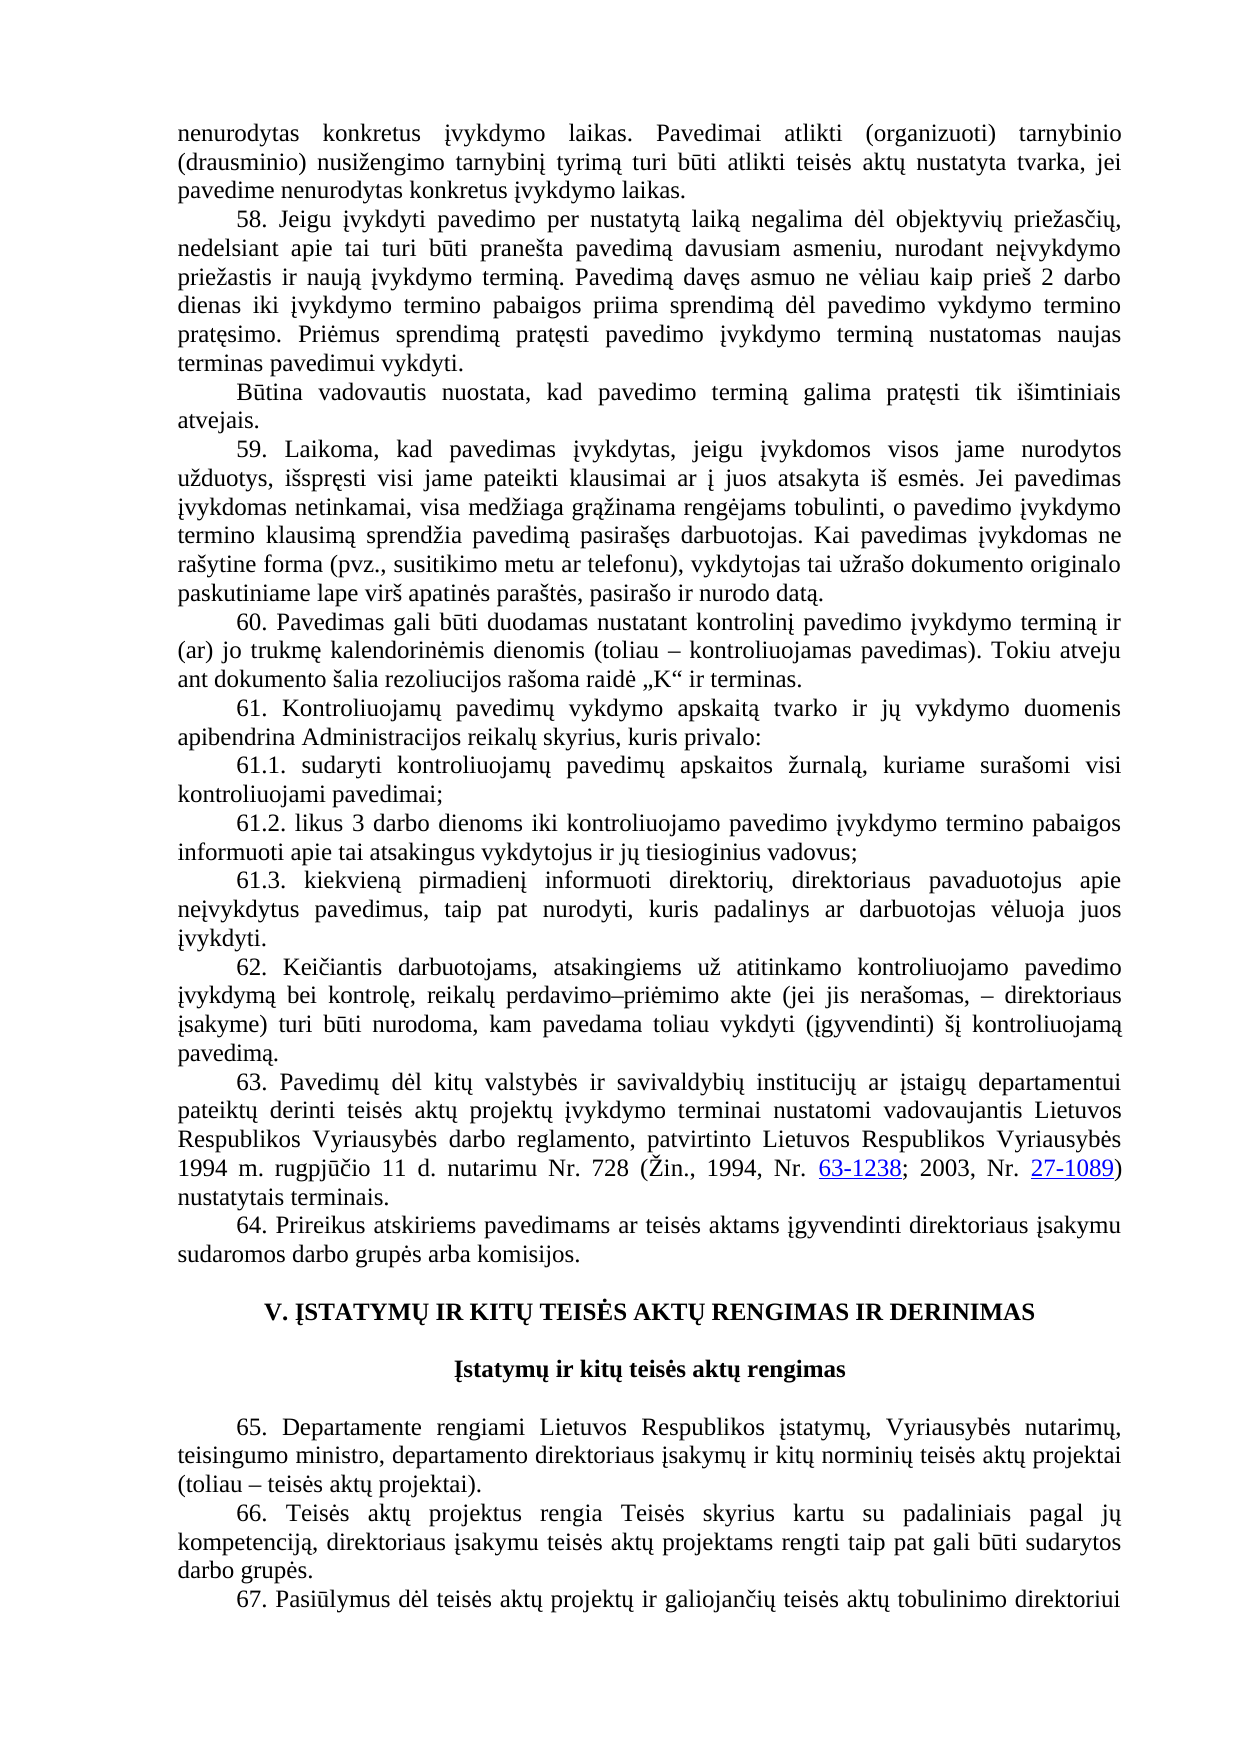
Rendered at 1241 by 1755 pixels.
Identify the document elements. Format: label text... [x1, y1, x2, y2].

text 61.2. likus 3 darbo dienoms iki kontroliuojamo pavedimo įvykdymo termino pabaigos informuoti apie tai atsakingus vykdytojus ir jų tiesioginius vadovus; [177, 808, 1122, 866]
text 65. Departamente rengiami Lietuvos Respublikos įstatymų, Vyriausybės nutarimų, teisingumo ministro, departamento direktoriaus įsakymų ir kitų norminių teisės aktų projektai (toliau – teisės aktų projektai). [177, 1412, 1122, 1498]
text Būtina vadovautis nuostata, kad pavedimo terminą galima pratęsti tik išimtiniais atvejais. [177, 377, 1122, 434]
text 64. Prireikus atskiriems pavedimams ar teisės aktams įgyvendinti direktoriaus įsakymu sudaromos darbo grupės arba komisijos. [177, 1211, 1122, 1268]
text 61.3. kiekvieną pirmadienį informuoti direktorių, direktoriaus pavaduotojus apie neįvykdytus pavedimus, taip pat nurodyti, kuris padalinys ar darbuotojas vėluoja juos įvykdyti. [177, 866, 1122, 952]
text 62. Keičiantis darbuotojams, atsakingiems už atitinkamo kontroliuojamo pavedimo įvykdymą bei kontrolę, reikalų perdavimo–priėmimo akte (jei jis nerašomas, – direktoriaus įsakyme) turi būti nurodoma, kam pavedama toliau vykdyti (įgyvendinti) šį kontroliuojamą pavedimą. [177, 952, 1122, 1067]
text 59. Laikoma, kad pavedimas įvykdytas, jeigu įvykdomos visos jame nurodytos užduotys, išspręsti visi jame pateikti klausimai ar į juos atsakyta iš esmės. Jei pavedimas įvykdomas netinkamai, visa medžiaga grąžinama rengėjams tobulinti, o pavedimo įvykdymo termino klausimą sprendžia pavedimą pasirašęs darbuotojas. Kai pavedimas įvykdomas ne rašytine forma (pvz., susitikimo metu ar telefonu), vykdytojas tai užrašo dokumento originalo paskutiniame lape virš apatinės paraštės, pasirašo ir nurodo datą. [177, 434, 1122, 607]
text 63. Pavedimų dėl kitų valstybės ir savivaldybių institucijų ar įstaigų departamentui pateiktų derinti teisės aktų projektų įvykdymo terminai nustatomi vadovaujantis Lietuvos Respublikos Vyriausybės darbo reglamento, patvirtinto Lietuvos Respublikos Vyriausybės 1994 m. rugpjūčio 11 d. nutarimu Nr. 728 (Žin., 1994, Nr. 63-1238; 2003, Nr. 27-1089) nustatytais terminais. [177, 1067, 1122, 1211]
text 66. Teisės aktų projektus rengia Teisės skyrius kartu su padaliniais pagal jų kompetenciją, direktoriaus įsakymu teisės aktų projektams rengti taip pat gali būti sudarytos darbo grupės. [177, 1498, 1122, 1584]
text 61.1. sudaryti kontroliuojamų pavedimų apskaitos žurnalą, kuriame surašomi visi kontroliuojami pavedimai; [177, 751, 1122, 808]
text Įstatymų ir kitų teisės aktų rengimas [177, 1354, 1122, 1383]
text 67. Pasiūlymus dėl teisės aktų projektų ir galiojančių teisės aktų tobulinimo direktoriui [177, 1584, 1122, 1613]
text nenurodytas konkretus įvykdymo laikas. Pavedimai atlikti (organizuoti) tarnybinio (drausminio) nusižengimo tarnybinį tyrimą turi būti atlikti teisės aktų nustatyta tvarka, jei pavedime nenurodytas konkretus įvykdymo laikas. [177, 118, 1122, 204]
text 61. Kontroliuojamų pavedimų vykdymo apskaitą tvarko ir jų vykdymo duomenis apibendrina Administracijos reikalų skyrius, kuris privalo: [177, 693, 1122, 751]
text 58. Jeigu įvykdyti pavedimo per nustatytą laiką negalima dėl objektyvių priežasčių, nedelsiant apie tai turi būti pranešta pavedimą davusiam asmeniu, nurodant neįvykdymo priežastis ir naują įvykdymo terminą. Pavedimą davęs asmuo ne vėliau kaip prieš 2 darbo dienas iki įvykdymo termino pabaigos priima sprendimą dėl pavedimo vykdymo termino pratęsimo. Priėmus sprendimą pratęsti pavedimo įvykdymo terminą nustatomas naujas terminas pavedimui vykdyti. [177, 204, 1122, 377]
text V. įstatymų IR KITŲ TEISĖS AKTŲ RENGIMAS IR DERINIMAS [177, 1297, 1122, 1326]
text 60. Pavedimas gali būti duodamas nustatant kontrolinį pavedimo įvykdymo terminą ir (ar) jo trukmę kalendorinėmis dienomis (toliau – kontroliuojamas pavedimas). Tokiu atveju ant dokumento šalia rezoliucijos rašoma raidė „K“ ir terminas. [177, 607, 1122, 693]
